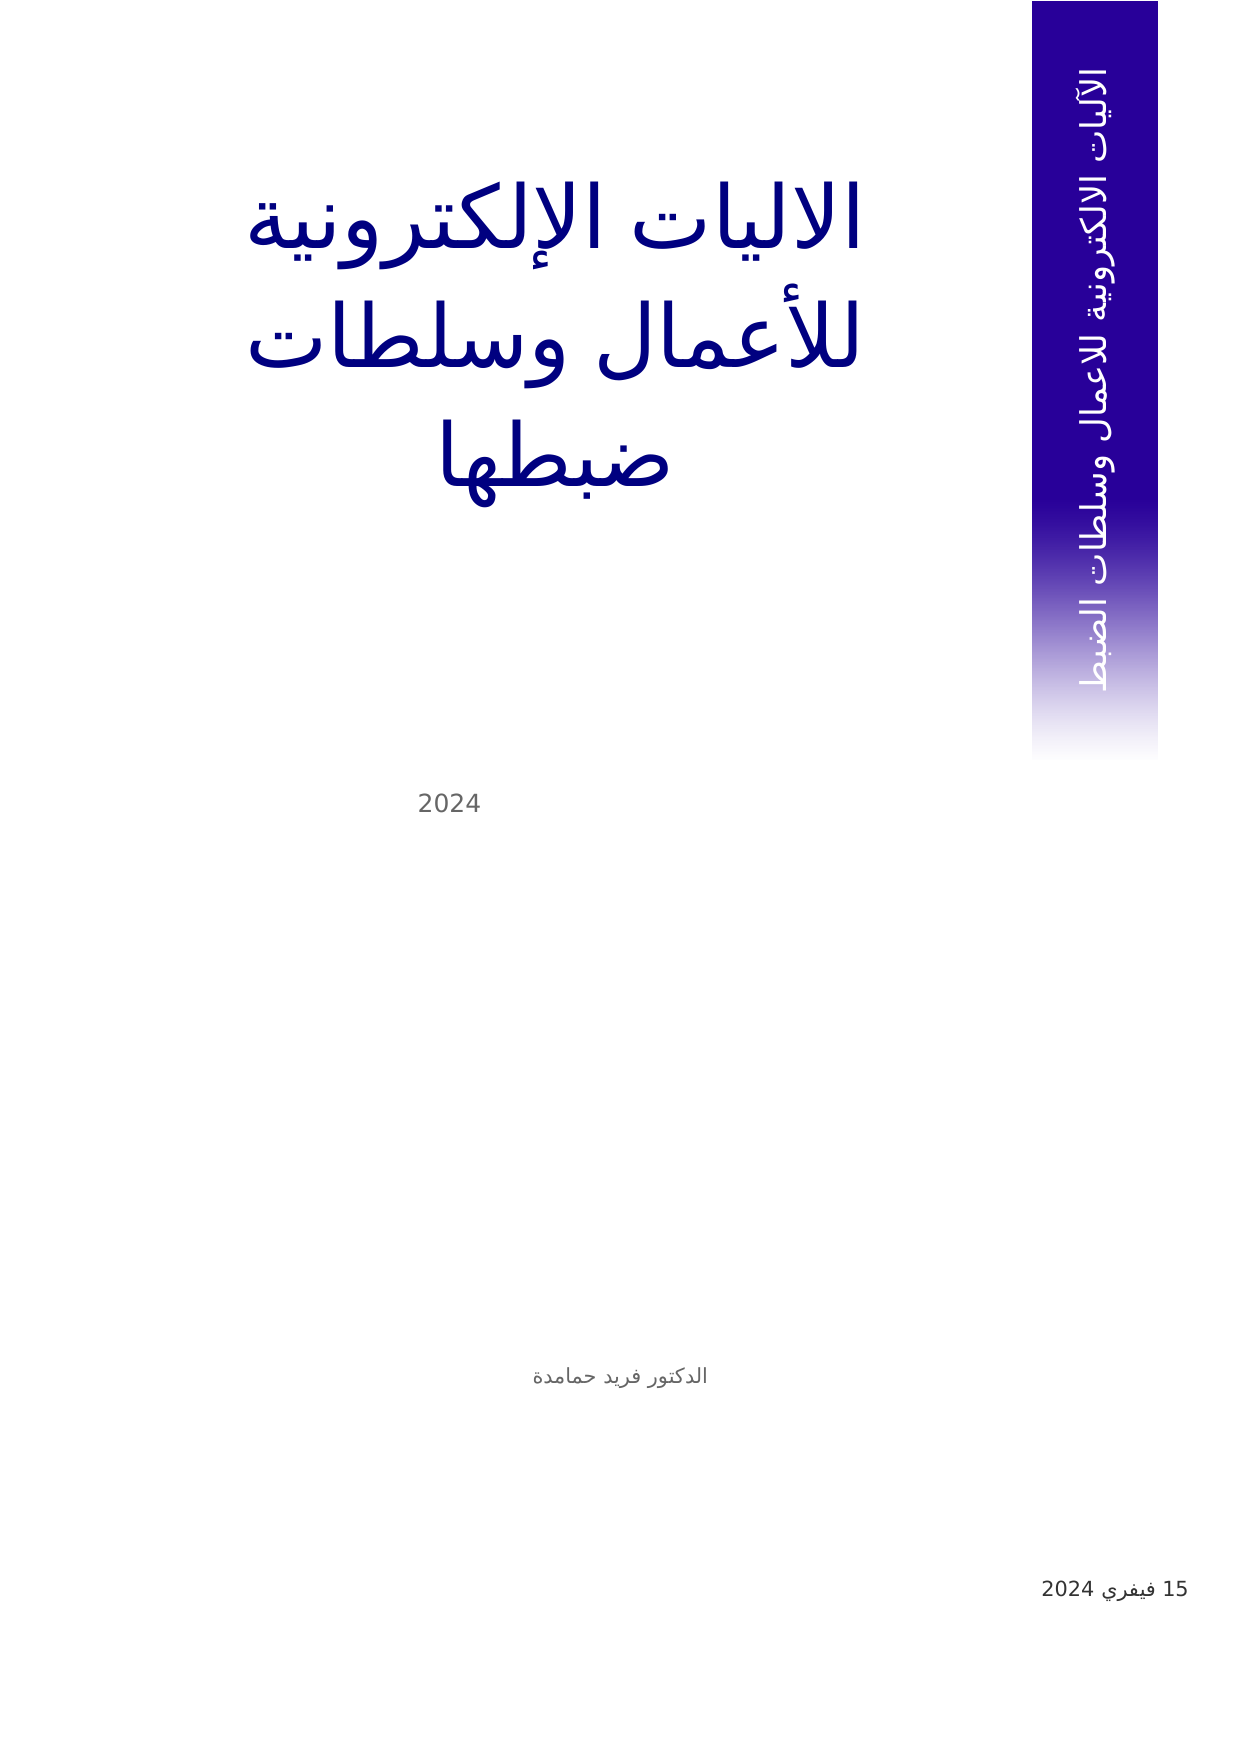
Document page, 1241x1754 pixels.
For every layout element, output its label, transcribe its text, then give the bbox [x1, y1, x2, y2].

text الدكتور فريد حمامدة [279, 1364, 962, 1388]
title الاليات الإلكترونية للأعمال وسلطات ضبطها [117, 155, 992, 512]
text 15 فيفري 2024 [893, 1577, 1189, 1601]
picture [1032, 1, 1158, 760]
text الآليات الالكترونية للاعمال وسلطات الضبط [1046, 68, 1143, 693]
text 2024 [186, 789, 481, 819]
